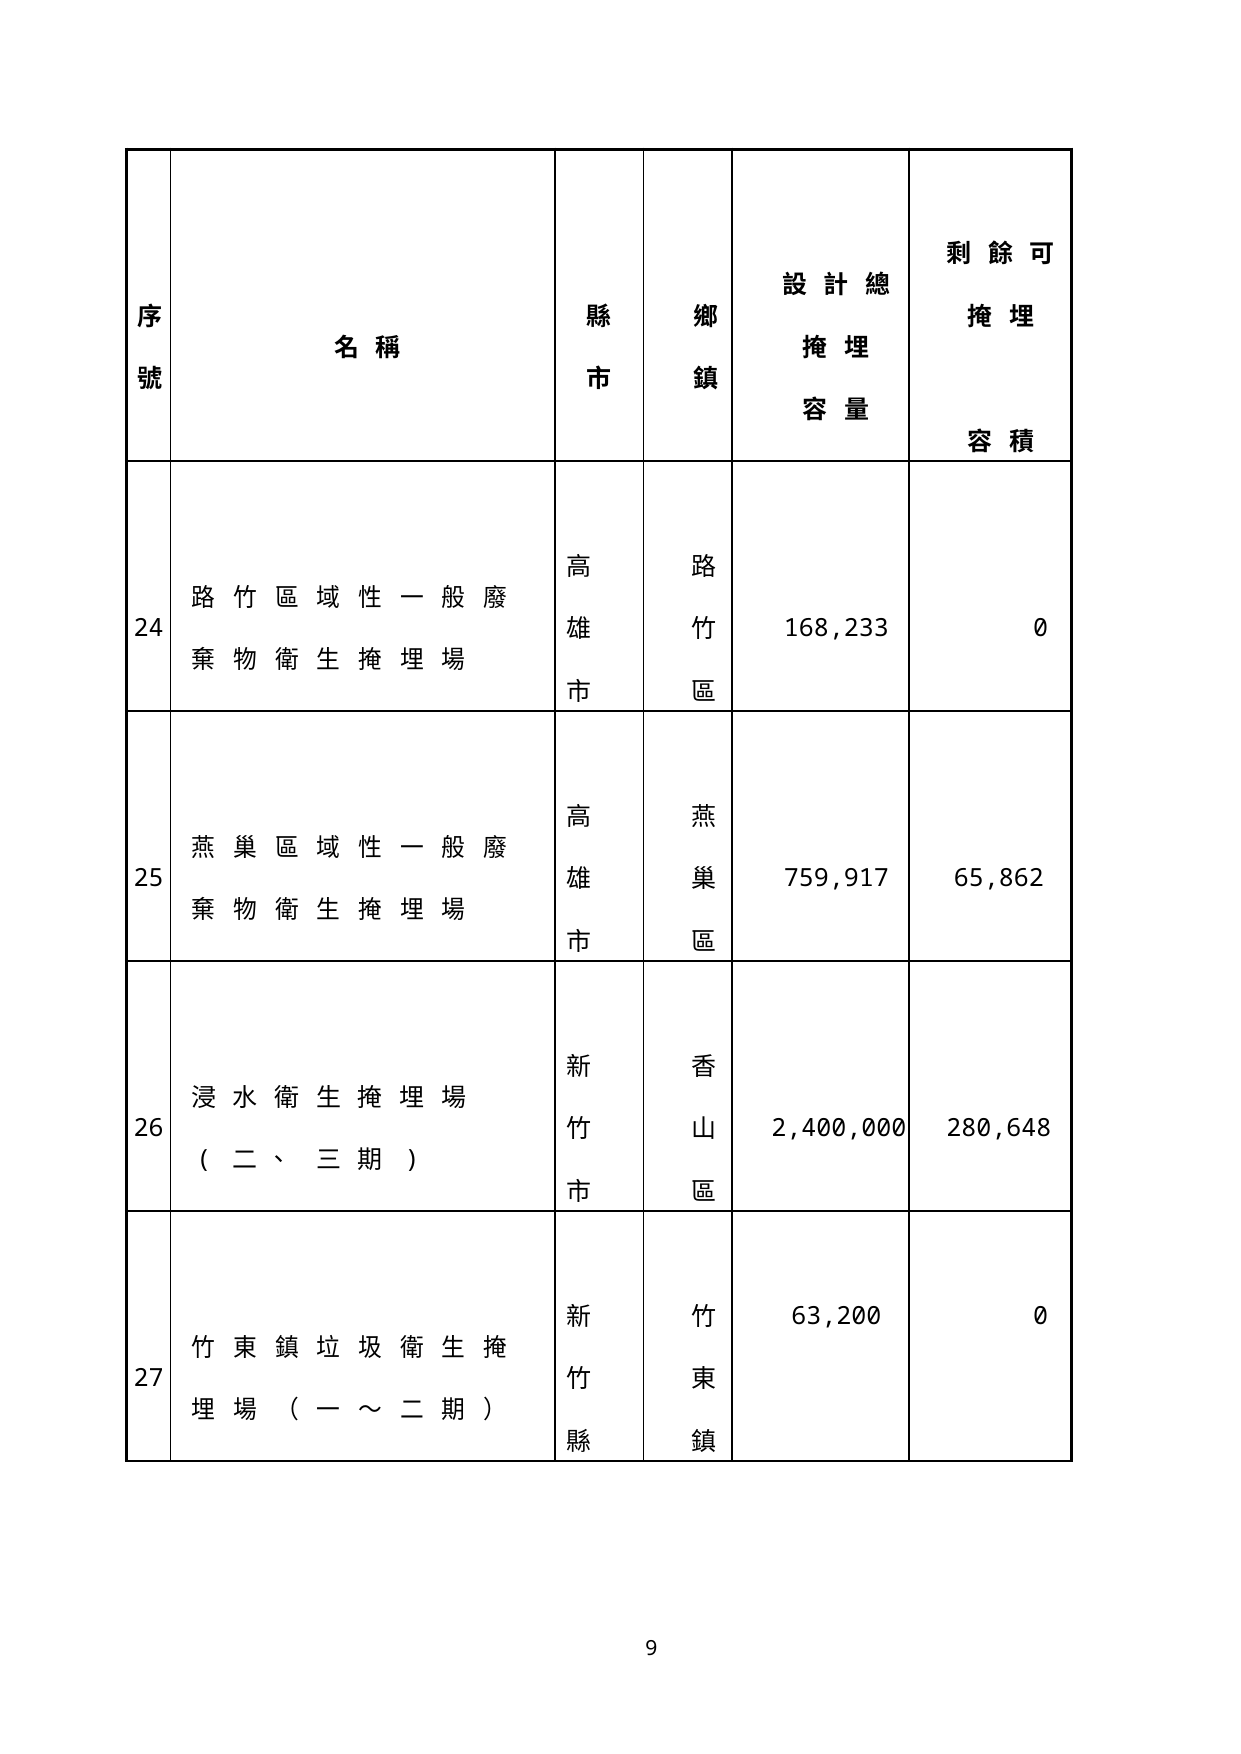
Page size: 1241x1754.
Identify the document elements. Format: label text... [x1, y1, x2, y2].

table_cell 燕巢區 [644, 712, 731, 960]
table_cell 高雄市 [556, 462, 643, 710]
table_cell 168,233 [733, 462, 908, 710]
table_header 剩餘可掩埋 容積 [910, 151, 1070, 460]
table_cell 香山區 [644, 962, 731, 1210]
table_cell 路竹區域性一般廢棄物衛生掩埋場 [171, 462, 554, 710]
table_cell 65,862 [910, 712, 1070, 960]
table_cell 24 [128, 462, 170, 710]
table_cell 25 [128, 712, 170, 960]
table_cell 759,917 [733, 712, 908, 960]
table_cell 浸水衛生掩埋場(二、三期) [171, 962, 554, 1210]
table_cell 竹東鎮垃圾衛生掩埋場（一～二期） [171, 1212, 554, 1460]
table_cell 26 [128, 962, 170, 1210]
table_cell 燕巢區域性一般廢棄物衛生掩埋場 [171, 712, 554, 960]
table_header 設計總掩埋 容量 [733, 151, 908, 460]
table_cell 竹東鎮 [644, 1212, 731, 1460]
table_cell 高雄市 [556, 712, 643, 960]
table_cell 0 [910, 1212, 1070, 1460]
table_cell 2,400,000 [733, 962, 908, 1210]
table_cell 0 [910, 462, 1070, 710]
table_header 名稱 [171, 151, 554, 460]
table_cell 路竹區 [644, 462, 731, 710]
table_cell 280,648 [910, 962, 1070, 1210]
table_cell 27 [128, 1212, 170, 1460]
table_header 縣市 [556, 151, 643, 460]
table_cell 新竹縣 [556, 1212, 643, 1460]
table_header 序號 [128, 151, 170, 460]
table_header 鄉鎮 [644, 151, 731, 460]
table_cell 63,200 [733, 1212, 908, 1460]
table_cell 新竹市 [556, 962, 643, 1210]
